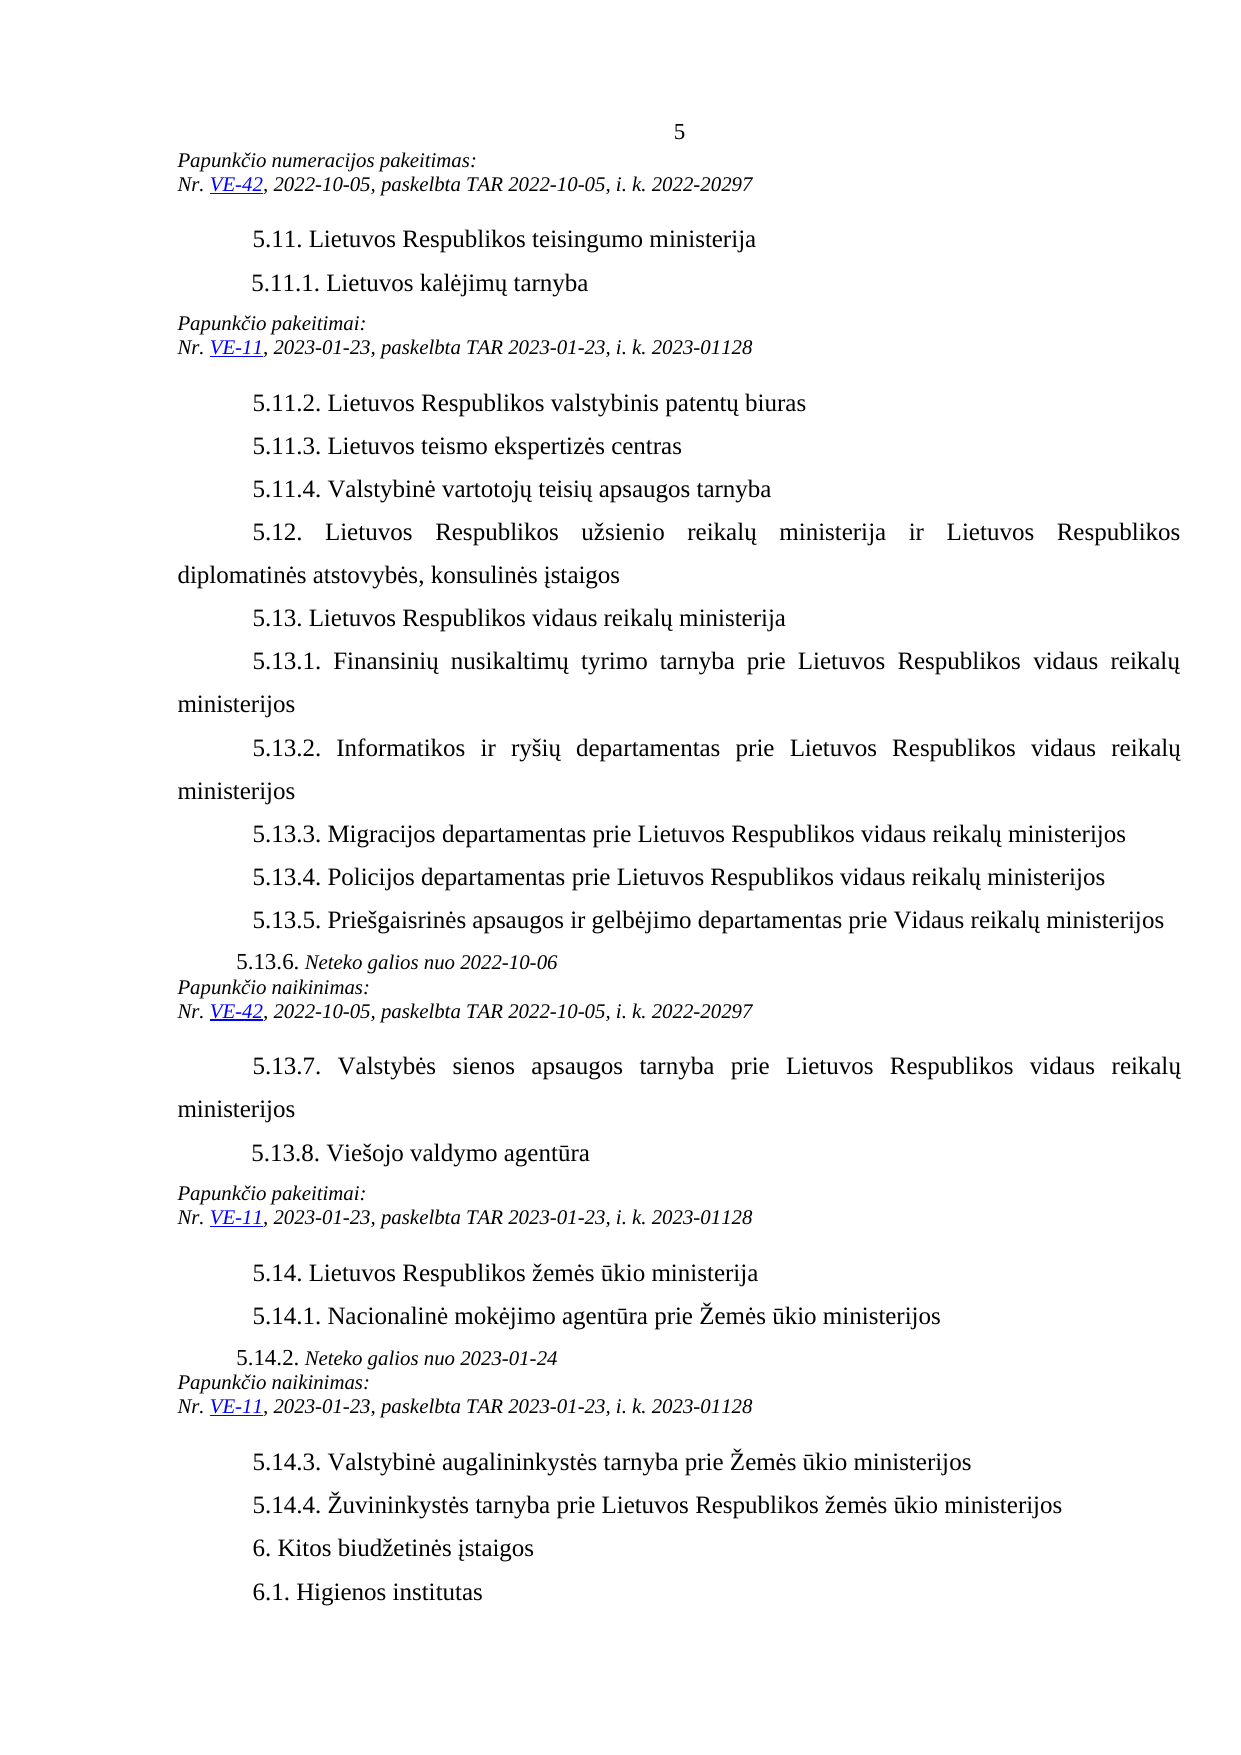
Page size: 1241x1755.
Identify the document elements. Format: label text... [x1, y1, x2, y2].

text 5.14.3. Valstybinė augalininkystės tarnyba prie Žemės ūkio ministerijos [177, 1447, 1181, 1476]
text 5.12. Lietuvos Respublikos užsienio reikalų ministerija ir Lietuvos Respublikos diplomatinės atstovybės, konsulinės įstaigos [177, 517, 1181, 589]
text 6. Kitos biudžetinės įstaigos [177, 1533, 1181, 1562]
text 5.11.1. Lietuvos kalėjimų tarnyba [251, 268, 1181, 296]
text 5.13. Lietuvos Respublikos vidaus reikalų ministerija [177, 603, 1181, 632]
text Nr. VE-11, 2023-01-23, paskelbta TAR 2023-01-23, i. k. 2023-01128 [177, 335, 1181, 359]
text 5.13.4. Policijos departamentas prie Lietuvos Respublikos vidaus reikalų ministerijos [177, 862, 1181, 891]
text 6.1. Higienos institutas [177, 1577, 1181, 1605]
text 5.14.4. Žuvininkystės tarnyba prie Lietuvos Respublikos žemės ūkio ministerijos [177, 1490, 1181, 1519]
text Papunkčio naikinimas: [177, 1370, 1181, 1394]
text 5.11.3. Lietuvos teismo ekspertizės centras [177, 431, 1181, 459]
text 5.13.8. Viešojo valdymo agentūra [251, 1138, 1181, 1166]
text Nr. VE-42, 2022-10-05, paskelbta TAR 2022-10-05, i. k. 2022-20297 [177, 999, 1181, 1023]
text Papunkčio pakeitimai: [177, 311, 1181, 335]
text 5.14.1. Nacionalinė mokėjimo agentūra prie Žemės ūkio ministerijos [177, 1301, 1181, 1329]
text 5.13.5. Priešgaisrinės apsaugos ir gelbėjimo departamentas prie Vidaus reikalų ministerijos [177, 905, 1181, 934]
text 5.14. Lietuvos Respublikos žemės ūkio ministerija [177, 1258, 1181, 1286]
text Papunkčio naikinimas: [177, 974, 1181, 999]
text 5.14.2. Neteko galios nuo 2023-01-24 [177, 1344, 1181, 1370]
text 5.11. Lietuvos Respublikos teisingumo ministerija [177, 224, 1181, 253]
text 5.11.2. Lietuvos Respublikos valstybinis patentų biuras [177, 388, 1181, 416]
text 5.13.2. Informatikos ir ryšių departamentas prie Lietuvos Respublikos vidaus reikalų ministerijos [177, 733, 1181, 804]
text 5.13.7. Valstybės sienos apsaugos tarnyba prie Lietuvos Respublikos vidaus reikalų ministerijos [177, 1051, 1181, 1123]
text 5.13.3. Migracijos departamentas prie Lietuvos Respublikos vidaus reikalų ministerijos [177, 819, 1181, 848]
text 5.11.4. Valstybinė vartotojų teisių apsaugos tarnyba [177, 474, 1181, 503]
text Nr. VE-11, 2023-01-23, paskelbta TAR 2023-01-23, i. k. 2023-01128 [177, 1205, 1181, 1229]
text 5.13.1. Finansinių nusikaltimų tyrimo tarnyba prie Lietuvos Respublikos vidaus reikalų ministerijos [177, 646, 1181, 718]
text 5.13.6. Neteko galios nuo 2022-10-06 [177, 948, 1181, 974]
text Papunkčio numeracijos pakeitimas: [177, 148, 1181, 172]
text Nr. VE-42, 2022-10-05, paskelbta TAR 2022-10-05, i. k. 2022-20297 [177, 172, 1181, 196]
text Papunkčio pakeitimai: [177, 1181, 1181, 1205]
text Nr. VE-11, 2023-01-23, paskelbta TAR 2023-01-23, i. k. 2023-01128 [177, 1394, 1181, 1418]
